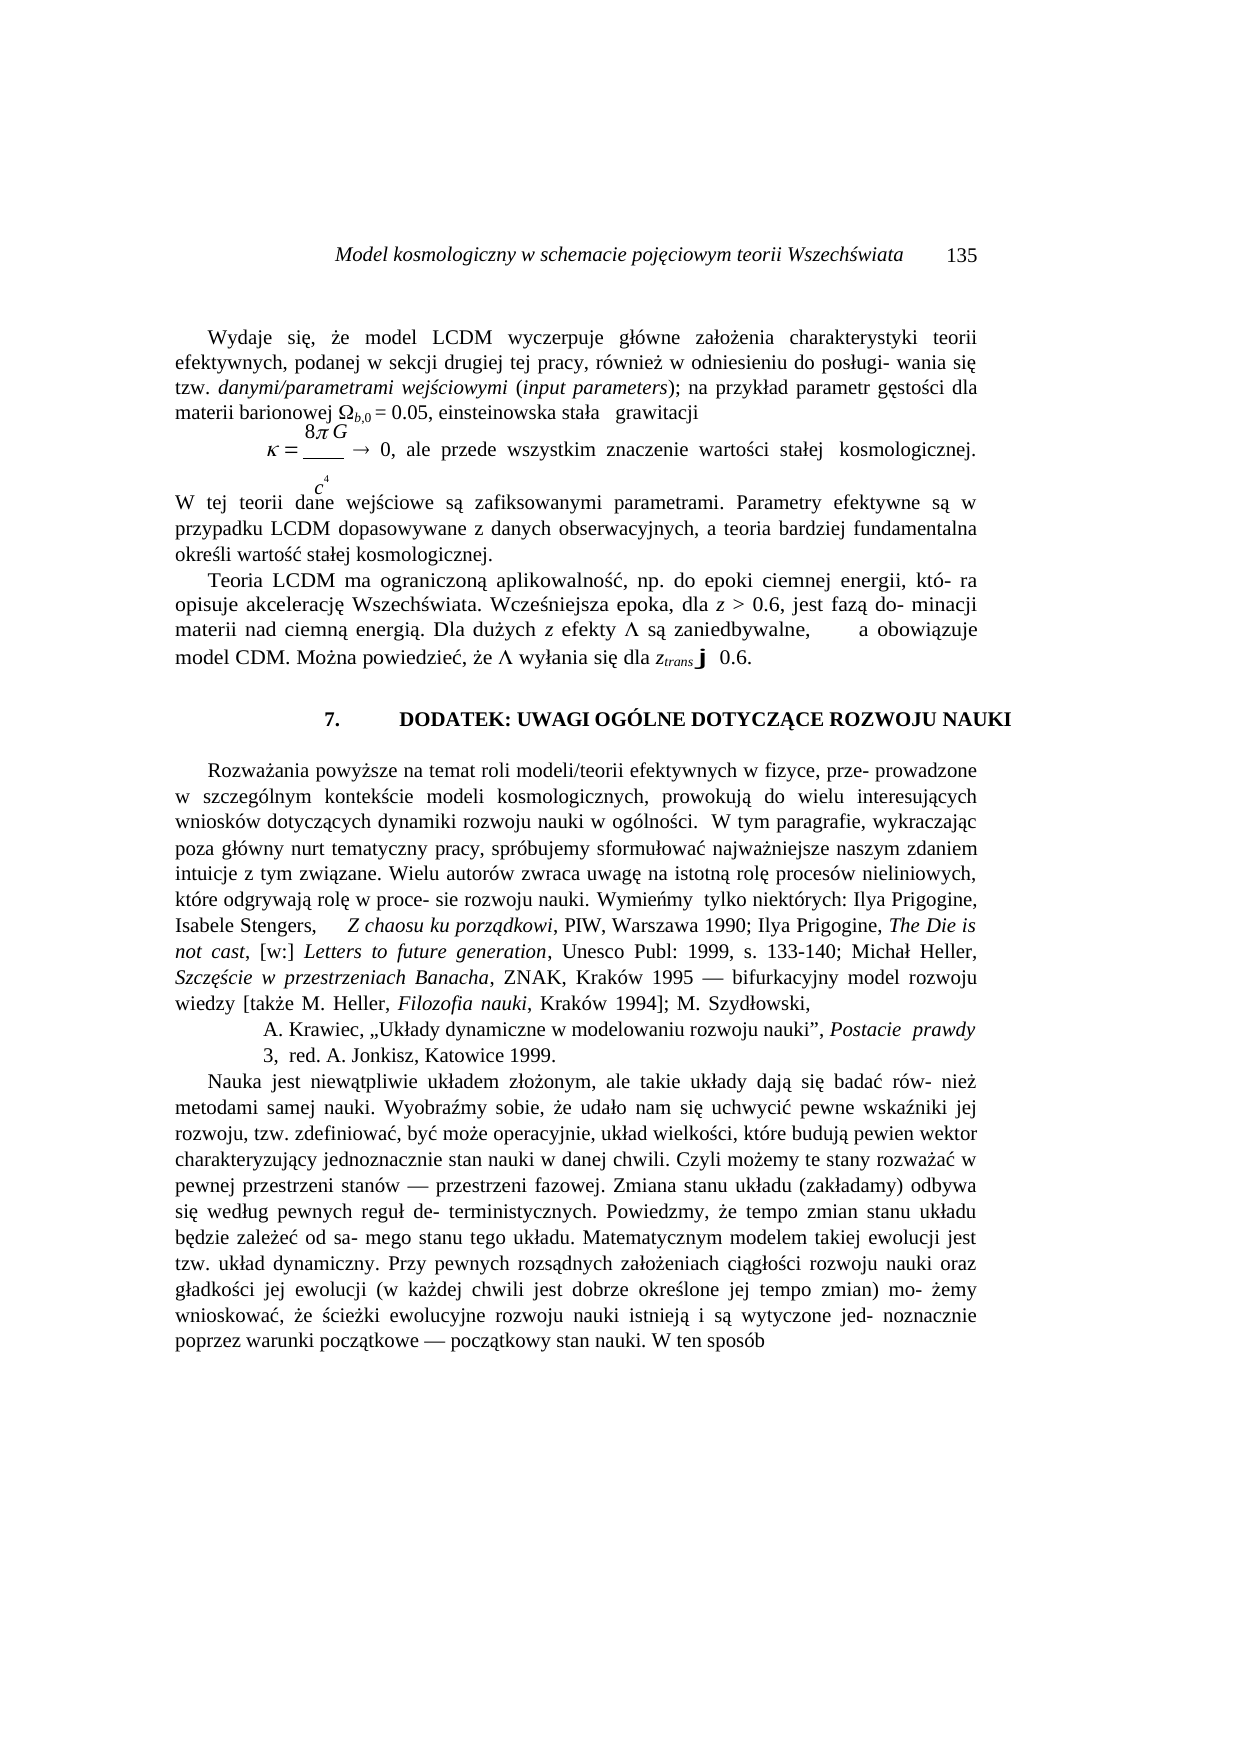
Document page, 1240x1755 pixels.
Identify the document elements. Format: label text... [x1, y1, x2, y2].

list Krawiec, „Układy dynamiczne w modelowaniu rozwoju nauki”, Postacie prawdy [263, 1017, 1064, 1041]
text 3, red. A. Jonkisz, Katowice 1999. [263, 1043, 1064, 1067]
text Rozważania powyższe na temat roli modeli/teorii efektywnych w fizyce, prze- prowadzone w szczególnym kontekście modeli kosmologicznych, prowokują do wielu interesujących wniosków dotyczących dynamiki rozwoju nauki w ogólności. W tym paragrafie, wykraczając poza główny nurt tematyczny pracy, spróbujemy sformułować najważniejsze naszym zdaniem intuicje z tym związane. Wielu autorów zwraca uwagę na istotną rolę procesów nieliniowych, które odgrywają rolę w proce- sie rozwoju nauki. Wymieńmy tylko niektórych: Ilya Prigogine, Isabele Stengers, Z chaosu ku porządkowi, PIW, Warszawa 1990; Ilya Prigogine, The Die is not cast, [w:] Letters to future generation, Unesco Publ: 1999, s. 133-140; Michał Heller, Szczęście w przestrzeniach Banacha, ZNAK, Kraków 1995 — bifurkacyjny model rozwoju wiedzy [także M. Heller, Filozofia nauki, Kraków 1994]; M. Szydłowski, [175, 758, 978, 1015]
text   8 G  0, ale przede wszystkim znaczenie wartości stałej kosmologicznej. [265, 426, 1064, 464]
list DODATEK: UWAGI OGÓLNE DOTYCZĄCE ROZWOJU NAUKI [324, 707, 1064, 731]
text W tej teorii dane wejściowe są zafiksowanymi parametrami. Parametry efektywne są w przypadku LCDM dopasowywane z danych obserwacyjnych, a teoria bardziej fundamentalna określi wartość stałej kosmologicznej. [175, 490, 978, 566]
text Wydaje się, że model LCDM wyczerpuje główne założenia charakterystyki teorii efektywnych, podanej w sekcji drugiej tej pracy, również w odniesieniu do posługi- wania się tzw. danymi/parametrami wejściowymi (input parameters); na przykład parametr gęstości dla materii barionowej b,0 = 0.05, einsteinowska stała grawitacji [175, 325, 978, 425]
text c4 [314, 464, 1064, 487]
text Teoria LCDM ma ograniczoną aplikowalność, np. do epoki ciemnej energii, któ- ra opisuje akcelerację Wszechświata. Wcześniejsza epoka, dla z > 0.6, jest fazą do- minacji materii nad ciemną energią. Dla dużych z efekty  są zaniedbywalne, a obowiązuje model CDM. Można powiedzieć, że  wyłania się dla ztrans j 0.6. [175, 567, 978, 670]
text Nauka jest niewątpliwie układem złożonym, ale takie układy dają się badać rów- nież metodami samej nauki. Wyobraźmy sobie, że udało nam się uchwycić pewne wskaźniki jej rozwoju, tzw. zdefiniować, być może operacyjnie, układ wielkości, które budują pewien wektor charakteryzujący jednoznacznie stan nauki w danej chwili. Czyli możemy te stany rozważać w pewnej przestrzeni stanów — przestrzeni fazowej. Zmiana stanu układu (zakładamy) odbywa się według pewnych reguł de- terministycznych. Powiedzmy, że tempo zmian stanu układu będzie zależeć od sa- mego stanu tego układu. Matematycznym modelem takiej ewolucji jest tzw. układ dynamiczny. Przy pewnych rozsądnych założeniach ciągłości rozwoju nauki oraz gładkości jej ewolucji (w każdej chwili jest dobrze określone jej tempo zmian) mo- żemy wnioskować, że ścieżki ewolucyjne rozwoju nauki istnieją i są wytyczone jed- noznacznie poprzez warunki początkowe — początkowy stan nauki. W ten sposób [175, 1069, 978, 1352]
